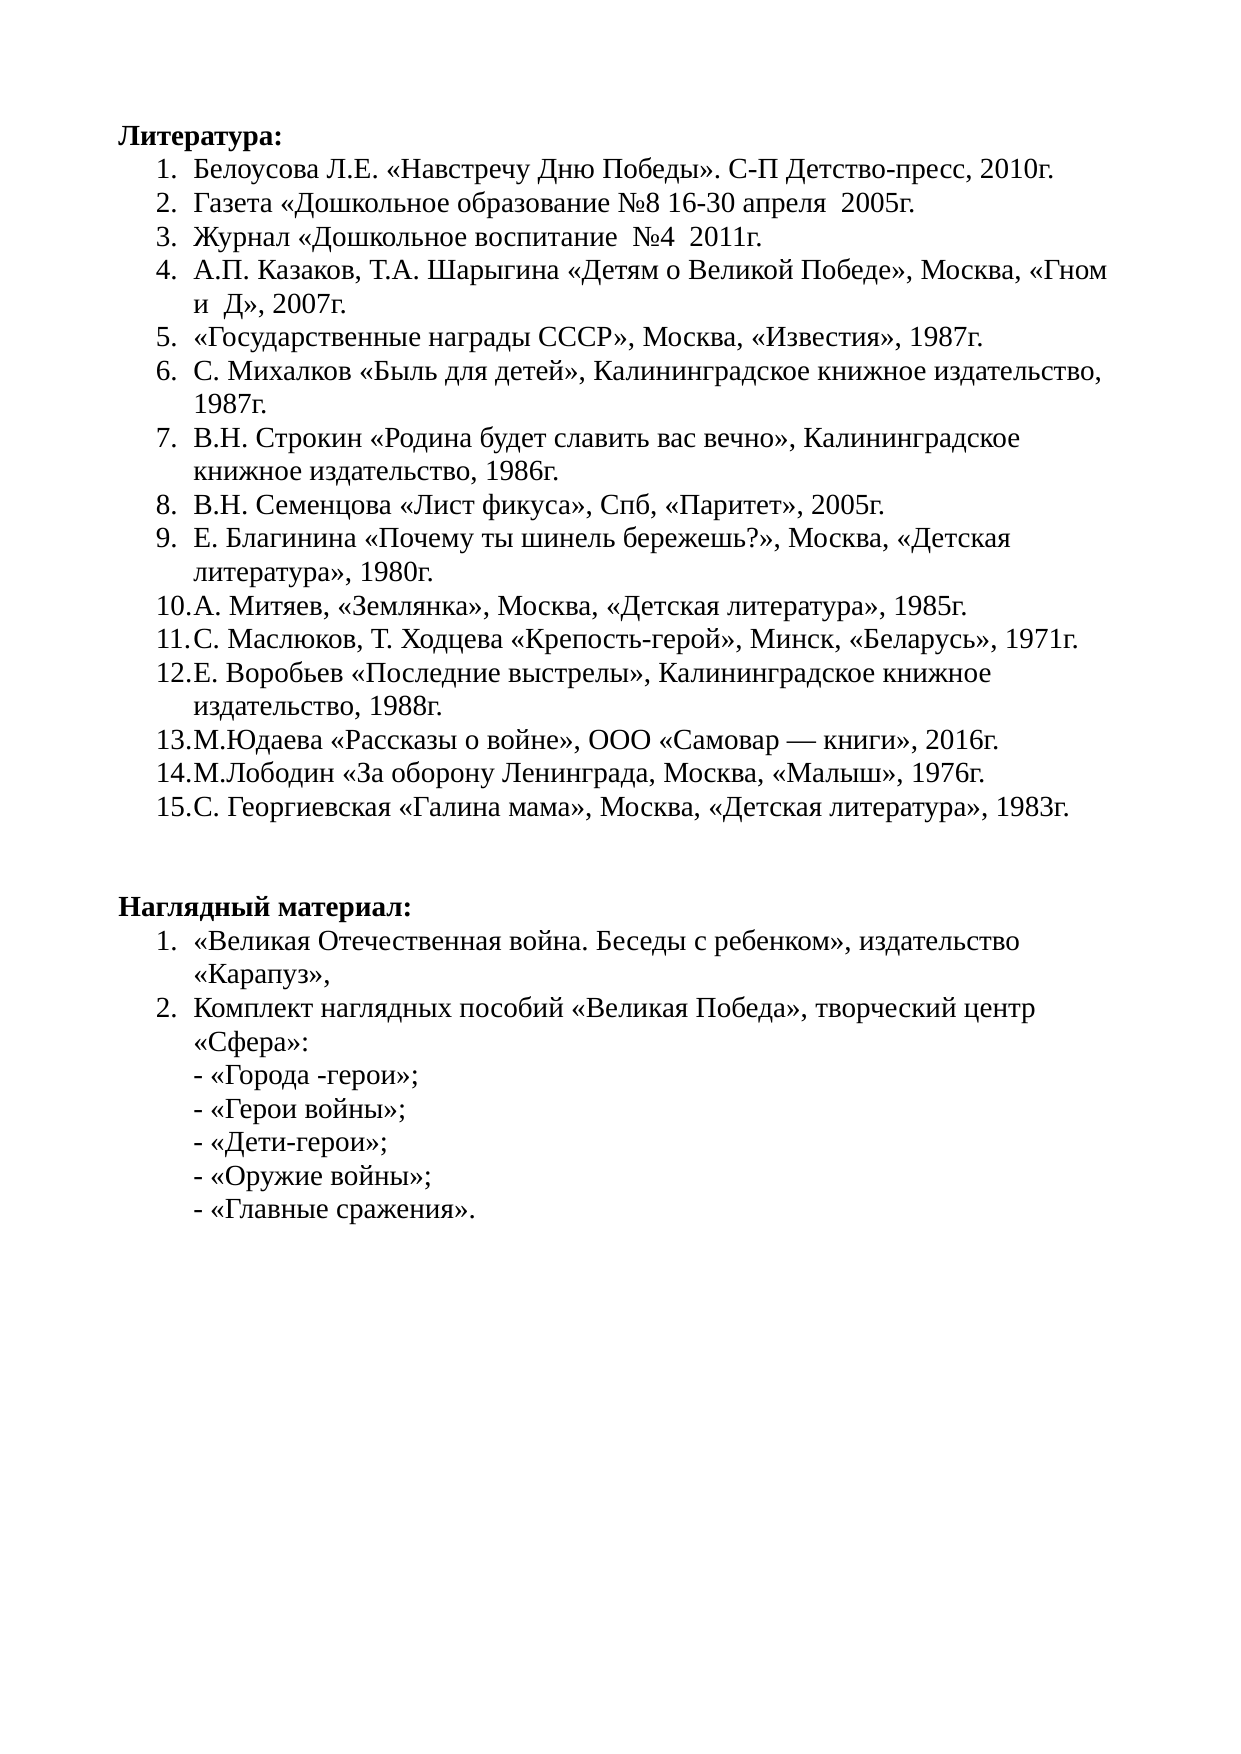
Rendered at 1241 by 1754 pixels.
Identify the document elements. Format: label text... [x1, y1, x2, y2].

list В.Н. Строкин «Родина будет славить вас вечно», Калининградское книжное издательство, 1986г. [156, 420, 1122, 487]
list - «Герои войны»; [156, 1091, 1122, 1124]
text Наглядный материал: [118, 889, 1122, 923]
list - «Главные сражения». [156, 1191, 1122, 1225]
list А.П. Казаков, Т.А. Шарыгина «Детям о Великой Победе», Москва, «Гном и Д», 2007г. [156, 252, 1122, 319]
list «Великая Отечественная война. Беседы с ребенком», издательство «Карапуз», [156, 923, 1122, 990]
list В.Н. Семенцова «Лист фикуса», Спб, «Паритет», 2005г. [156, 487, 1122, 521]
list - «Дети-герои»; [156, 1124, 1122, 1158]
list - «Оружие войны»; [156, 1158, 1122, 1191]
text Литература: [118, 118, 1122, 152]
list Е. Воробьев «Последние выстрелы», Калининградское книжное издательство, 1988г. [156, 655, 1122, 722]
list «Государственные награды СССР», Москва, «Известия», 1987г. [156, 319, 1122, 353]
list А. Митяев, «Землянка», Москва, «Детская литература», 1985г. [156, 588, 1122, 621]
list С. Георгиевская «Галина мама», Москва, «Детская литература», 1983г. [156, 789, 1122, 822]
list С. Михалков «Быль для детей», Калининградское книжное издательство, 1987г. [156, 353, 1122, 420]
list М.Юдаева «Рассказы о войне», ООО «Самовар — книги», 2016г. [156, 722, 1122, 755]
list Журнал «Дошкольное воспитание №4 2011г. [156, 219, 1122, 252]
list Белоусова Л.Е. «Навстречу Дню Победы». С-П Детство-пресс, 2010г. [156, 152, 1122, 185]
list С. Маслюков, Т. Ходцева «Крепость-герой», Минск, «Беларусь», 1971г. [156, 621, 1122, 655]
list Комплект наглядных пособий «Великая Победа», творческий центр «Сфера»: [156, 990, 1122, 1057]
list М.Лободин «За оборону Ленинграда, Москва, «Малыш», 1976г. [156, 755, 1122, 789]
list - «Города -герои»; [156, 1057, 1122, 1091]
list Е. Благинина «Почему ты шинель бережешь?», Москва, «Детская литература», 1980г. [156, 521, 1122, 588]
list Газета «Дошкольное образование №8 16-30 апреля 2005г. [156, 185, 1122, 219]
